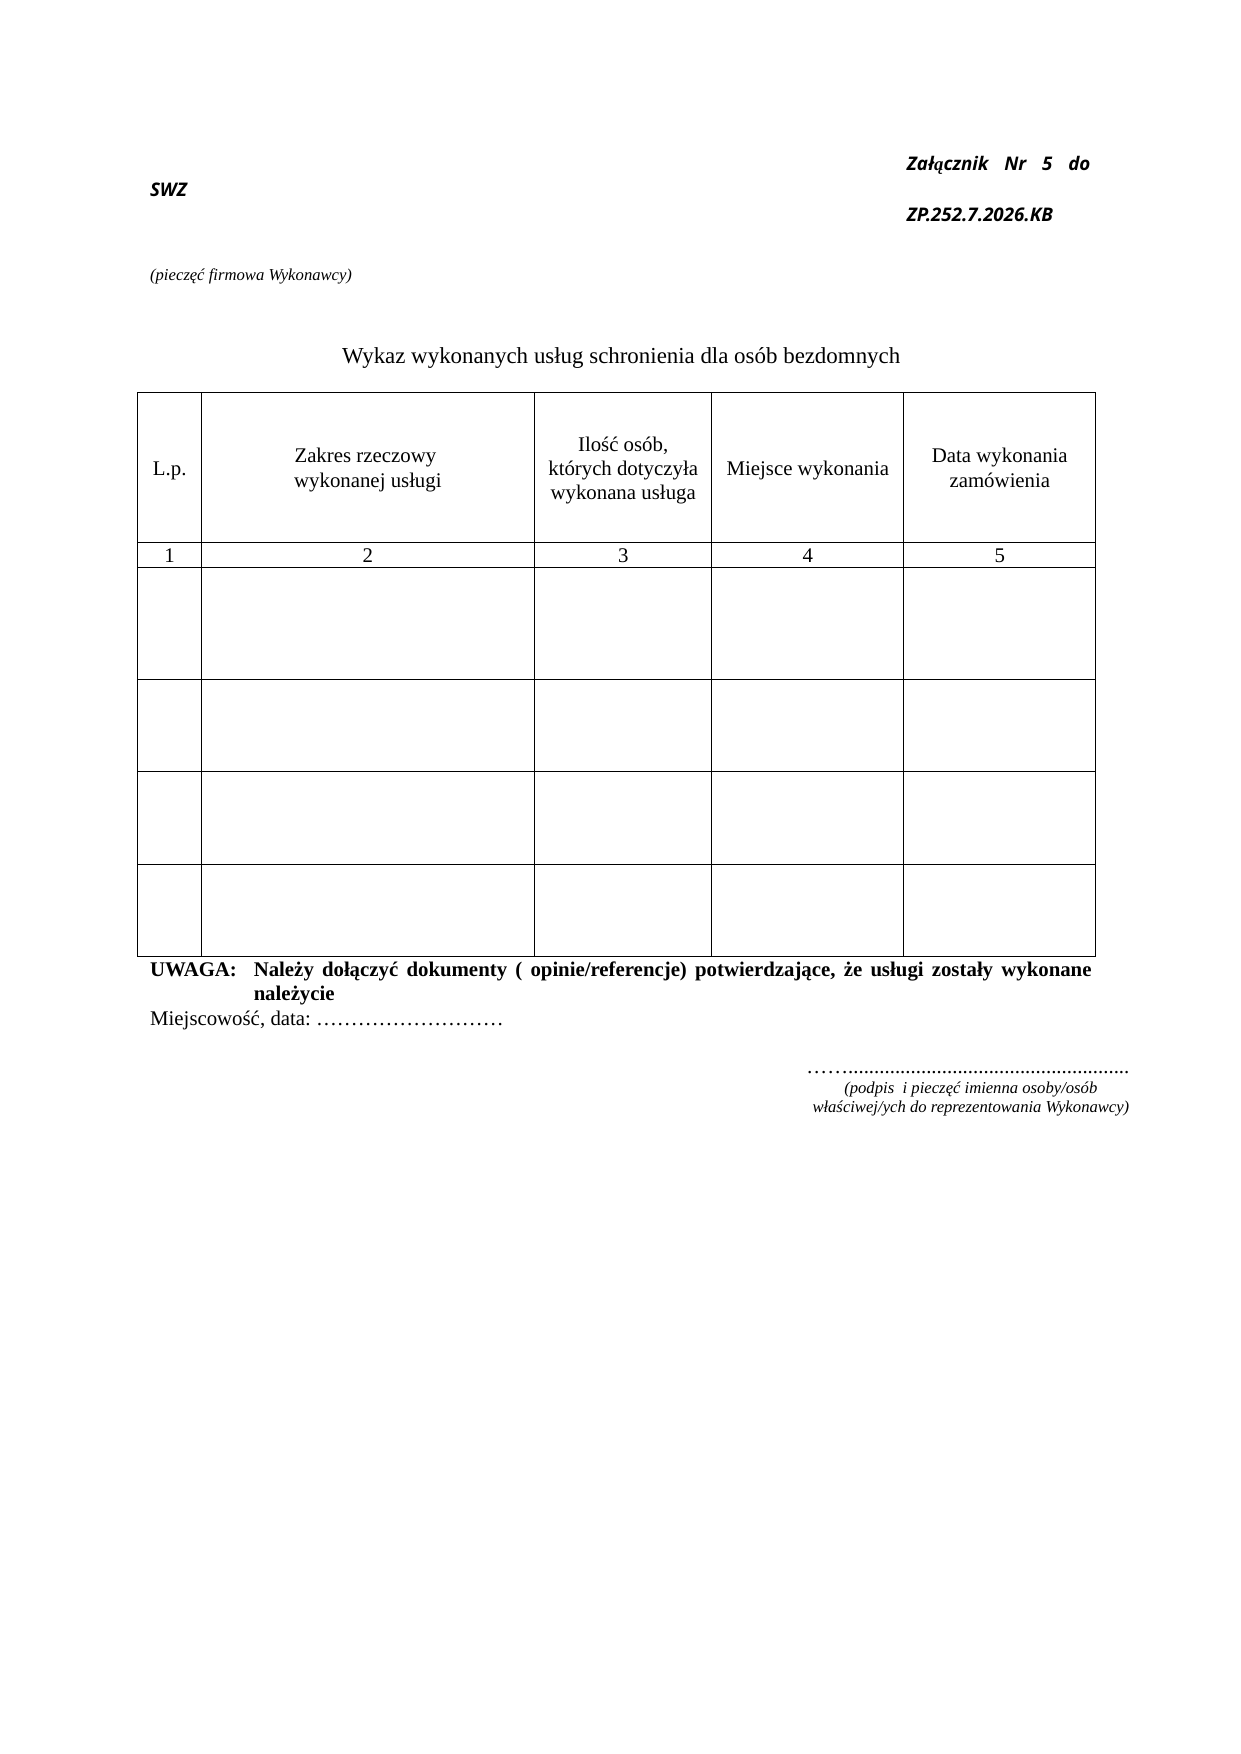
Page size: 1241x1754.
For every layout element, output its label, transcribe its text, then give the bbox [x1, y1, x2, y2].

table_header Data wykonania zamówienia [904, 393, 1095, 542]
table_cell [904, 568, 1095, 679]
text UWAGA: Należy dołączyć dokumenty ( opinie/referencje) potwierdzające, że usługi zostały wykonane należycie [150, 957, 1092, 1005]
table_cell [535, 865, 711, 956]
table_cell [712, 865, 903, 956]
text (podpis i pieczęć imienna osoby/osób właściwej/ych do reprezentowania Wykonawcy) [806, 1078, 1137, 1116]
table_cell [904, 865, 1095, 956]
table_cell [202, 680, 534, 771]
table_cell [712, 680, 903, 771]
table_cell [712, 568, 903, 679]
table_cell 2 [202, 543, 534, 567]
table_cell [202, 568, 534, 679]
table_cell [904, 680, 1095, 771]
table_header L.p. [138, 393, 201, 542]
table_cell [535, 772, 711, 864]
table_header Zakres rzeczowy wykonanej usługi [202, 393, 534, 542]
table_header Ilość osób, których dotyczyła wykonana usługa [535, 393, 711, 542]
text ……...................................................... [150, 1053, 1137, 1078]
table_cell [138, 568, 201, 679]
table_cell [712, 772, 903, 864]
table_cell 4 [712, 543, 903, 567]
table_cell [535, 568, 711, 679]
table_cell [138, 772, 201, 864]
table_cell [535, 680, 711, 771]
text Miejscowość, data: ……………………… [150, 1005, 1137, 1029]
table_cell 1 [138, 543, 201, 567]
text ZP.252.7.2026.KB [150, 201, 1092, 227]
table_cell [138, 680, 201, 771]
table_cell [202, 865, 534, 956]
table_header Miejsce wykonania [712, 393, 903, 542]
text (pieczęć firmowa Wykonawcy) [150, 265, 1092, 284]
table_cell [202, 772, 534, 864]
table_cell [904, 772, 1095, 864]
table_cell [138, 865, 201, 956]
subtitle Wykaz wykonanych usług schronienia dla osób bezdomnych [150, 342, 1092, 368]
text Załącznik Nr 5 do SWZ [150, 150, 1092, 201]
table_cell 5 [904, 543, 1095, 567]
table_cell 3 [535, 543, 711, 567]
